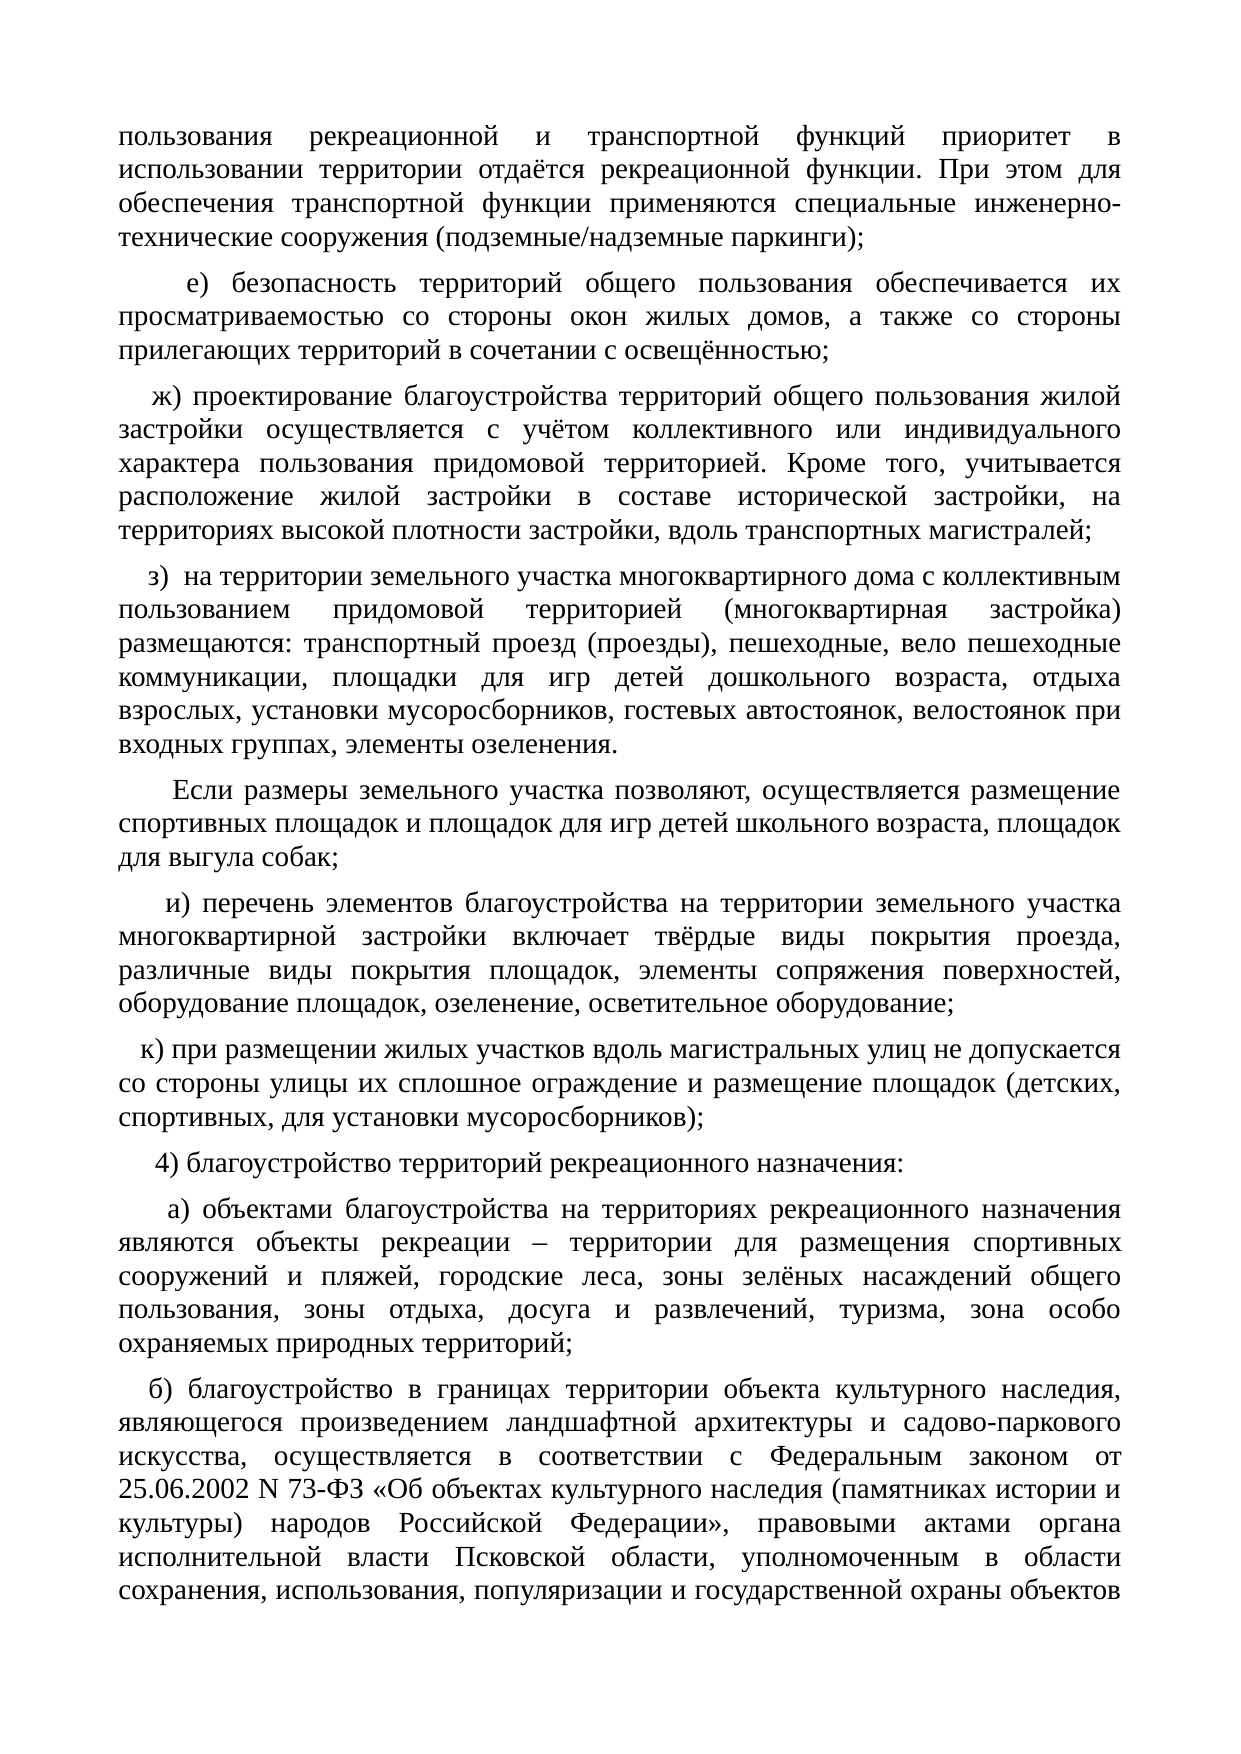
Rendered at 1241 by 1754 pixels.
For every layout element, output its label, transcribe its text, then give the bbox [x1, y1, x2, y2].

text б) благоустройство в границах территории объекта культурного наследия, являющегося произведением ландшафтной архитектуры и садово-паркового искусства, осуществляется в соответствии с Федеральным законом от 25.06.2002 N 73-ФЗ «Об объектах культурного наследия (памятниках истории и культуры) народов Российской Федерации», правовыми актами органа исполнительной власти Псковской области, уполномоченным в области сохранения, использования, популяризации и государственной охраны объектов [118, 1371, 1122, 1606]
table_header 4) благоустройство территорий рекреационного назначения: [107, 1145, 1081, 1191]
text Если размеры земельного участка позволяют, осуществляется размещение спортивных площадок и площадок для игр детей школьного возраста, площадок для выгула собак; [118, 772, 1122, 872]
text к) при размещении жилых участков вдоль магистральных улиц не допускается со стороны улицы их сплошное ограждение и размещение площадок (детских, спортивных, для установки мусоросборников); [118, 1032, 1122, 1132]
text ж) проектирование благоустройства территорий общего пользования жилой застройки осуществляется с учётом коллективного или индивидуального характера пользования придомовой территорией. Кроме того, учитывается расположение жилой застройки в составе исторической застройки, на территориях высокой плотности застройки, вдоль транспортных магистралей; [118, 378, 1122, 546]
text пользования рекреационной и транспортной функций приоритет в использовании территории отдаётся рекреационной функции. При этом для обеспечения транспортной функции применяются специальные инженерно-технические сооружения (подземные/надземные паркинги); [118, 118, 1122, 252]
text з) на территории земельного участка многоквартирного дома с коллективным пользованием придомовой территорией (многоквартирная застройка) размещаются: транспортный проезд (проезды), пешеходные, вело пешеходные коммуникации, площадки для игр детей дошкольного возраста, отдыха взрослых, установки мусоросборников, гостевых автостоянок, велостоянок при входных группах, элементы озеленения. [118, 558, 1122, 759]
text е) безопасность территорий общего пользования обеспечивается их просматриваемостью со стороны окон жилых домов, а также со стороны прилегающих территорий в сочетании с освещённостью; [118, 265, 1122, 365]
text а) объектами благоустройства на территориях рекреационного назначения являются объекты рекреации – территории для размещения спортивных сооружений и пляжей, городские леса, зоны зелёных насаждений общего пользования, зоны отдыха, досуга и развлечений, туризма, зона особо охраняемых природных территорий; [118, 1191, 1122, 1358]
text и) перечень элементов благоустройства на территории земельного участка многоквартирной застройки включает твёрдые виды покрытия проезда, различные виды покрытия площадок, элементы сопряжения поверхностей, оборудование площадок, озеленение, осветительное оборудование; [118, 885, 1122, 1019]
